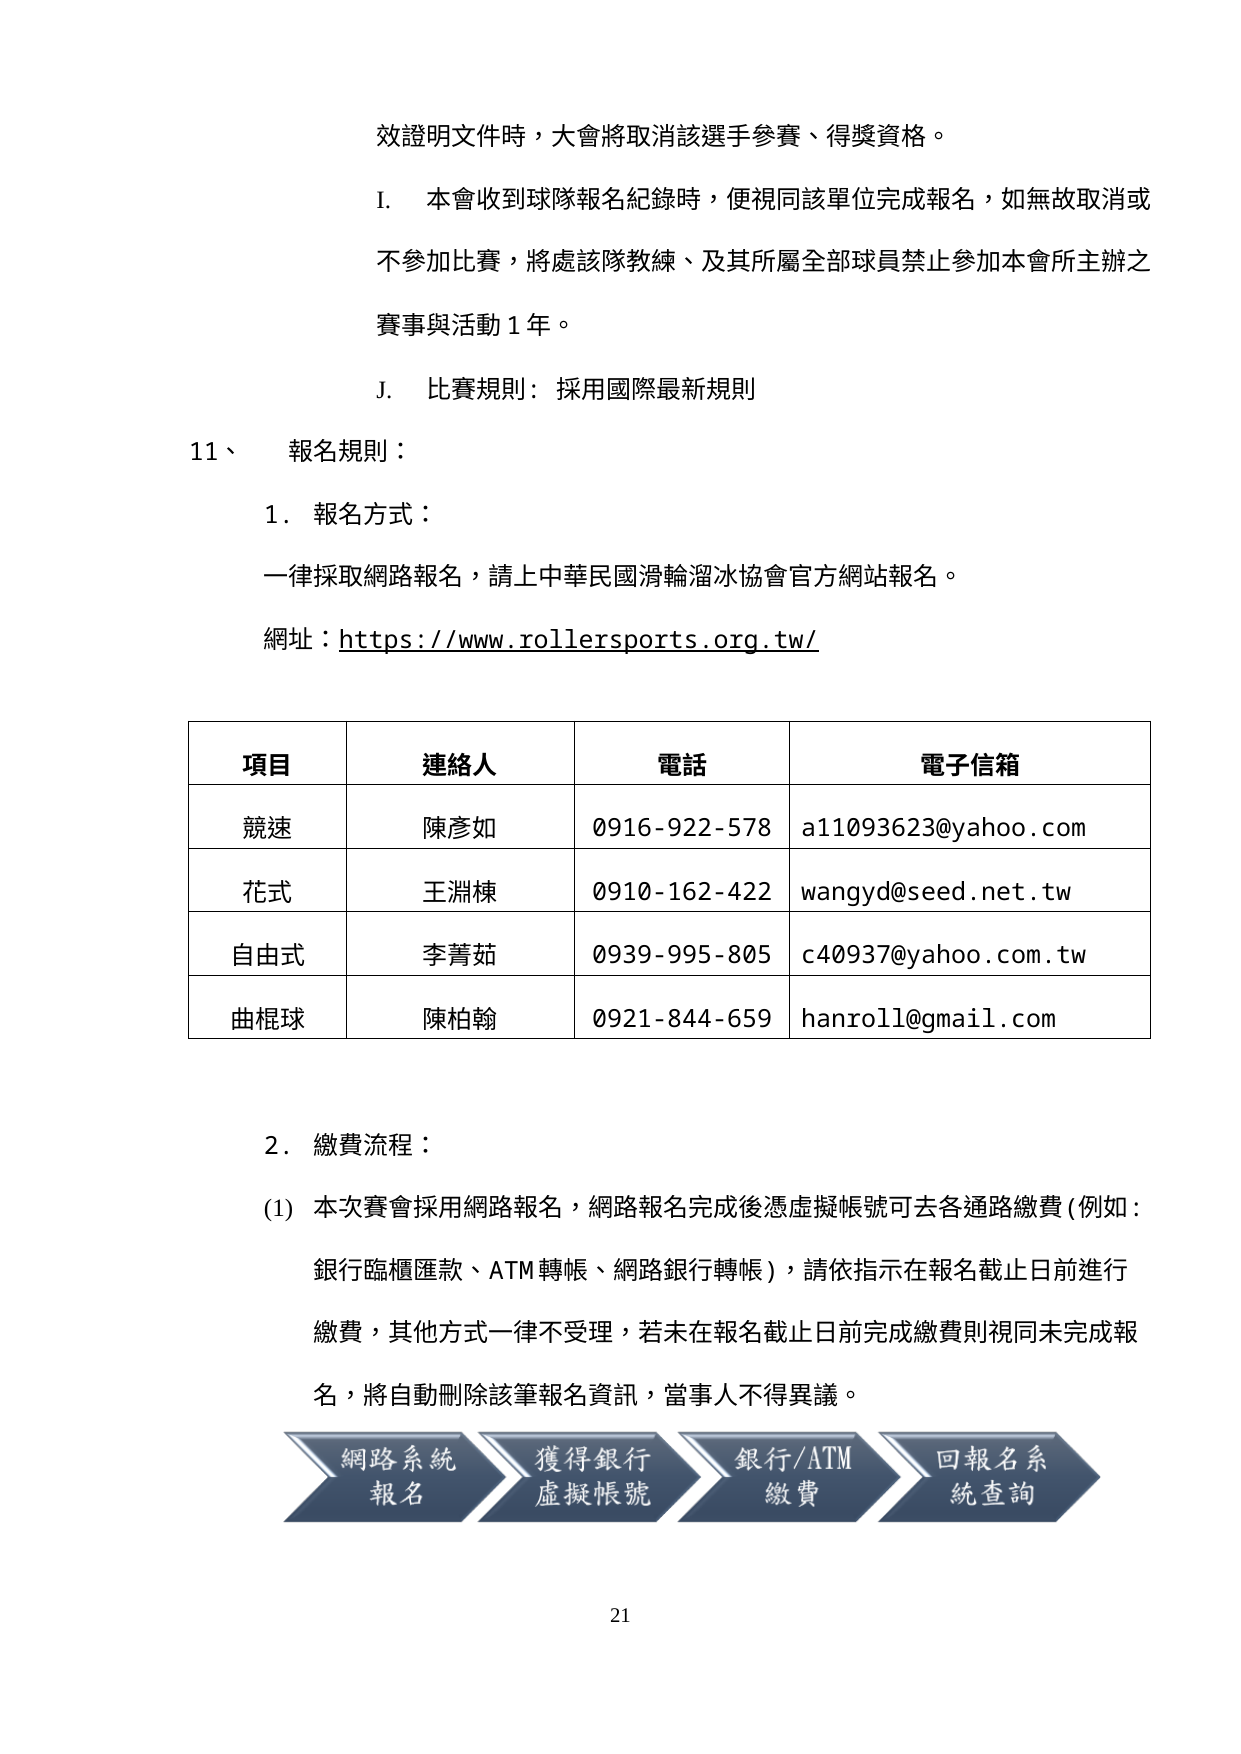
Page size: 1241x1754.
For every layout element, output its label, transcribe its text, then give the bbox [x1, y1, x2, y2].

table_cell 自由式 [189, 912, 346, 975]
text 網址：https://www.rollersports.org.tw/ [263, 596, 1152, 658]
table_cell 花式 [189, 849, 346, 911]
table_cell 0921-844-659 [575, 976, 789, 1038]
table_cell 競速 [189, 785, 346, 848]
table_cell 0910-162-422 [575, 849, 789, 911]
table_cell 王淵棟 [347, 849, 574, 911]
text 一律採取網路報名，請上中華民國滑輪溜冰協會官方網站報名。 [263, 533, 1152, 596]
list 報名規則： [189, 408, 1152, 471]
table_header 連絡人 [347, 722, 574, 784]
table_cell 李菁茹 [347, 912, 574, 975]
table_cell a11093623@yahoo.com [790, 785, 1150, 848]
list 本會收到球隊報名紀錄時，便視同該單位完成報名，如無故取消或不參加比賽，將處該隊教練、及其所屬全部球員禁止參加本會所主辦之賽事與活動1年。 [376, 158, 1152, 346]
list 繳費流程： [264, 1102, 1152, 1164]
table_header 項目 [189, 722, 346, 784]
table_cell 曲棍球 [189, 976, 346, 1038]
list 效證明文件時，大會將取消該選手參賽、得獎資格。 [376, 96, 1152, 158]
list 報名方式： [263, 471, 1152, 533]
table_header 電話 [575, 722, 789, 784]
table_cell 0939-995-805 [575, 912, 789, 975]
table_cell c40937@yahoo.com.tw [790, 912, 1150, 975]
list 本次賽會採用網路報名，網路報名完成後憑虛擬帳號可去各通路繳費(例如:銀行臨櫃匯款、ATM轉帳、網路銀行轉帳)，請依指示在報名截止日前進行繳費，其他方式一律不受理，若未在報名截止日前完成繳費則視同未完成報名，將自動刪除該筆報名資訊，當事人不得異議。 [264, 1164, 1152, 1414]
table_cell hanroll@gmail.com [790, 976, 1150, 1038]
table_cell 陳彥如 [347, 785, 574, 848]
table_cell wangyd@seed.net.tw [790, 849, 1150, 911]
table_cell 陳柏翰 [347, 976, 574, 1038]
list 比賽規則: 採用國際最新規則 [376, 346, 1152, 408]
table_header 電子信箱 [790, 722, 1150, 784]
table_cell 0916-922-578 [575, 785, 789, 848]
